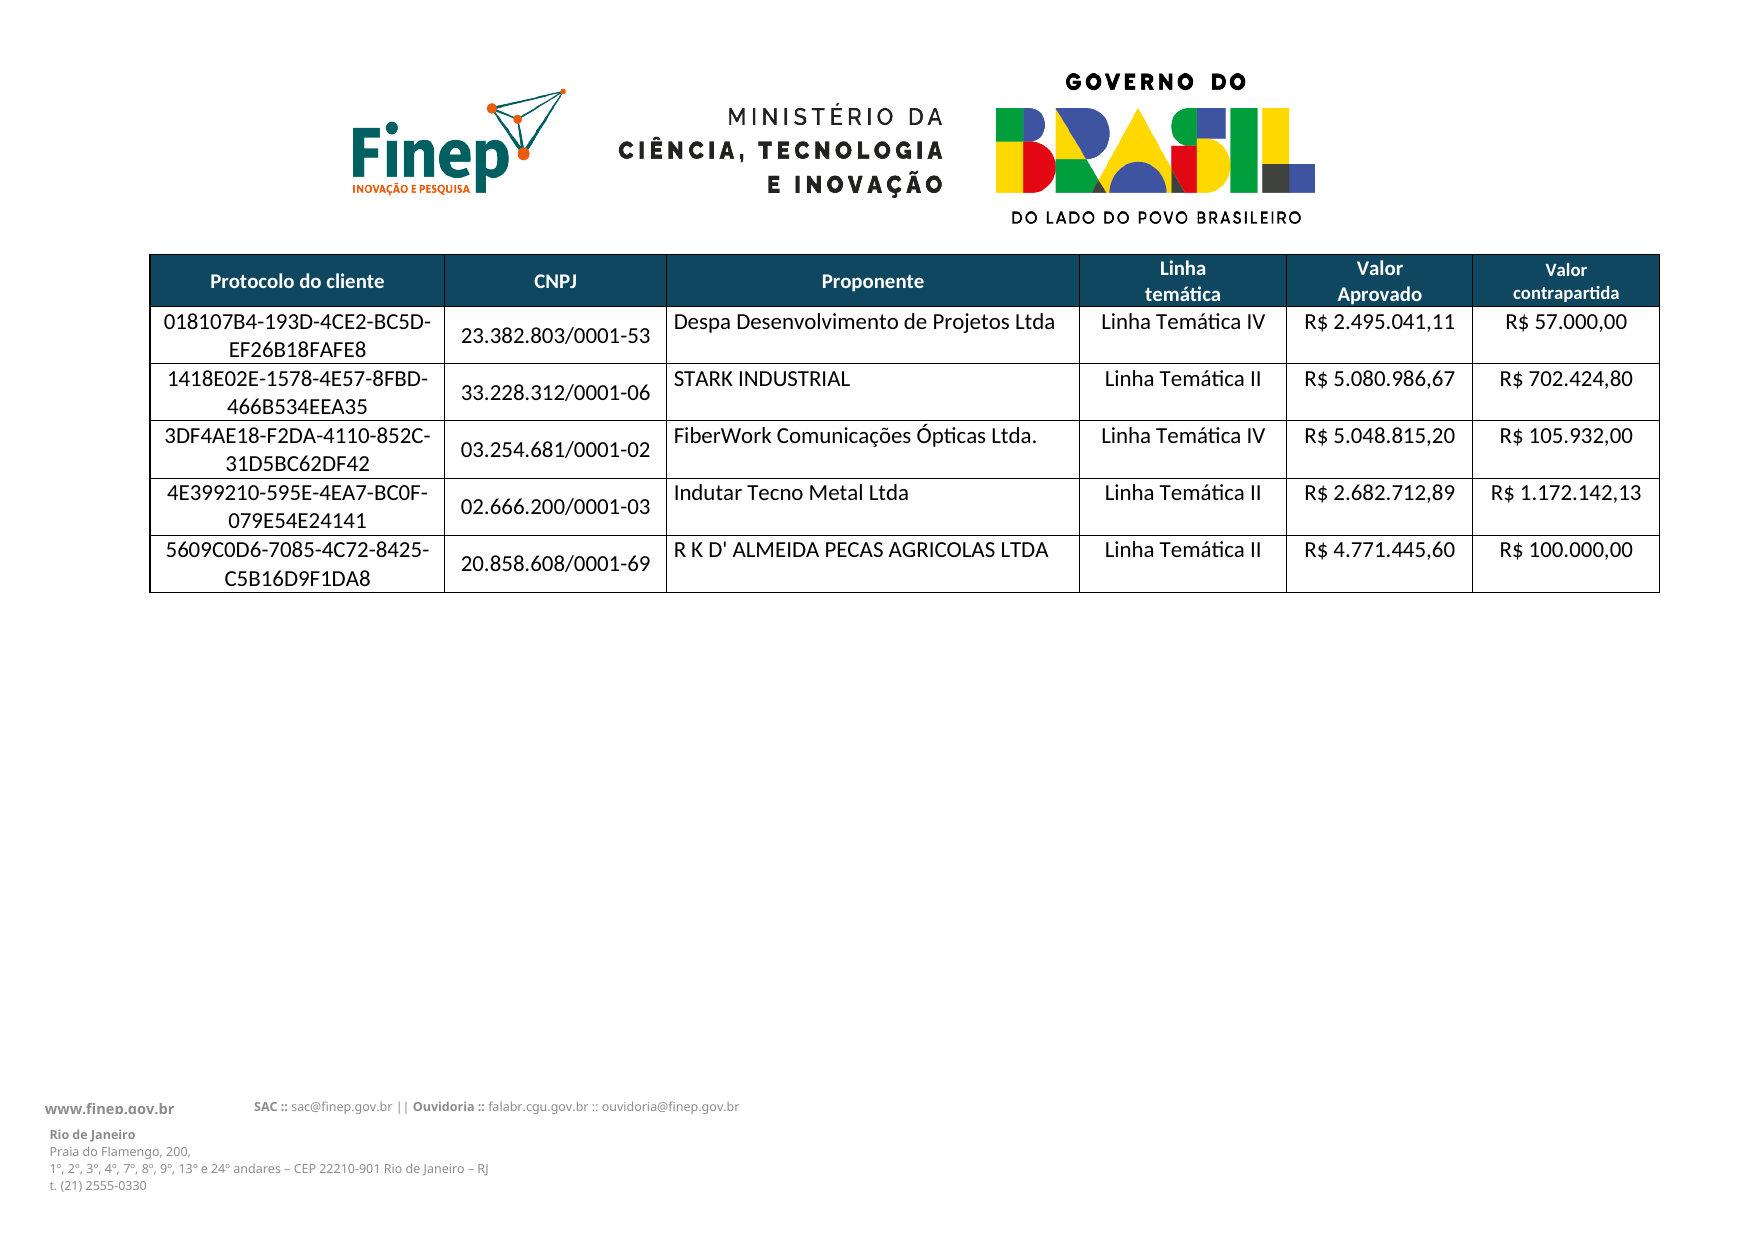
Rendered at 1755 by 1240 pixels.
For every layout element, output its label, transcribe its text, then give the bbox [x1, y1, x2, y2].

table_cell R$ 100.000,00 [1473, 536, 1659, 592]
table_cell R$ 5.080.986,67 [1287, 364, 1472, 420]
table_cell R$ 105.932,00 [1473, 421, 1659, 477]
table_header Proponente [667, 255, 1079, 306]
table_header CNPJ [445, 255, 666, 306]
table_cell 3DF4AE18-F2DA-4110-852C-31D5BC62DF42 [151, 421, 444, 477]
table_cell R$ 4.771.445,60 [1287, 536, 1472, 592]
table_cell Linha Temática IV [1080, 307, 1286, 363]
table_cell R K D' ALMEIDA PECAS AGRICOLAS LTDA [667, 536, 1079, 592]
table_cell 5609C0D6-7085-4C72-8425-C5B16D9F1DA8 [151, 536, 444, 592]
table_cell Indutar Tecno Metal Ltda [667, 479, 1079, 534]
table_cell Linha Temática IV [1080, 421, 1286, 477]
table_cell 23.382.803/0001-53 [445, 307, 666, 363]
table_cell R$ 702.424,80 [1473, 364, 1659, 420]
table_cell R$ 1.172.142,13 [1473, 479, 1659, 534]
table_cell 018107B4-193D-4CE2-BC5D-EF26B18FAFE8 [151, 307, 444, 363]
table_header Linha temática [1080, 255, 1286, 306]
table_header Protocolo do cliente [151, 255, 444, 306]
table_header Valor contrapartida [1473, 255, 1659, 306]
table_cell R$ 2.682.712,89 [1287, 479, 1472, 534]
table_cell R$ 57.000,00 [1473, 307, 1659, 363]
table_cell R$ 5.048.815,20 [1287, 421, 1472, 477]
table_cell STARK INDUSTRIAL [667, 364, 1079, 420]
table_cell Despa Desenvolvimento de Projetos Ltda [667, 307, 1079, 363]
table_cell 1418E02E-1578-4E57-8FBD-466B534EEA35 [151, 364, 444, 420]
table_cell 03.254.681/0001-02 [445, 421, 666, 477]
table_cell 33.228.312/0001-06 [445, 364, 666, 420]
table_cell Linha Temática II [1080, 536, 1286, 592]
table_header Valor Aprovado [1287, 255, 1472, 306]
table_cell 02.666.200/0001-03 [445, 479, 666, 534]
table_cell 4E399210-595E-4EA7-BC0F-079E54E24141 [151, 479, 444, 534]
table_cell Linha Temática II [1080, 364, 1286, 420]
table_cell FiberWork Comunicações Ópticas Ltda. [667, 421, 1079, 477]
table_cell R$ 2.495.041,11 [1287, 307, 1472, 363]
table_cell Linha Temática II [1080, 479, 1286, 534]
table_cell 20.858.608/0001-69 [445, 536, 666, 592]
